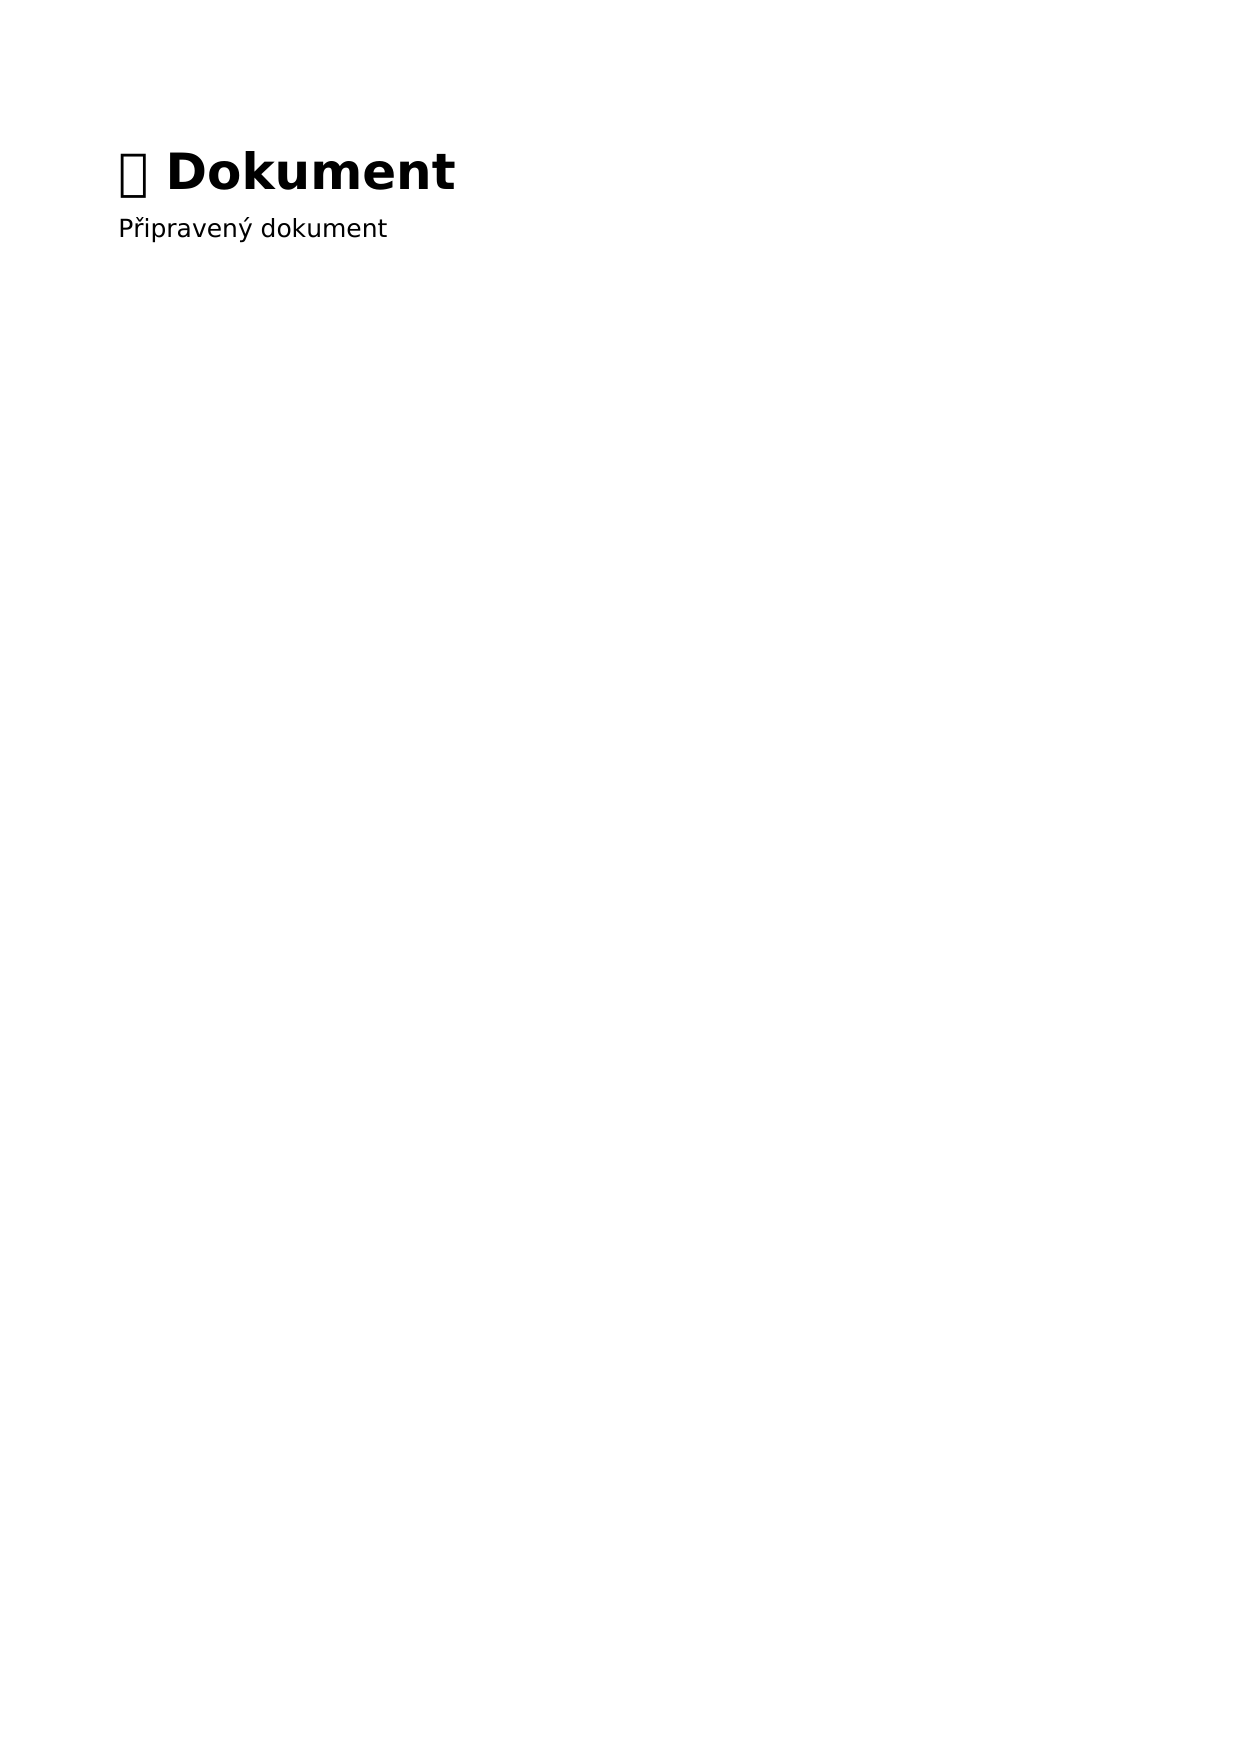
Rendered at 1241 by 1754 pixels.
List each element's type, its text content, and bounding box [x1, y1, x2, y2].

text Připravený dokument [118, 214, 1122, 243]
subtitle 📃 Dokument [118, 143, 1122, 201]
